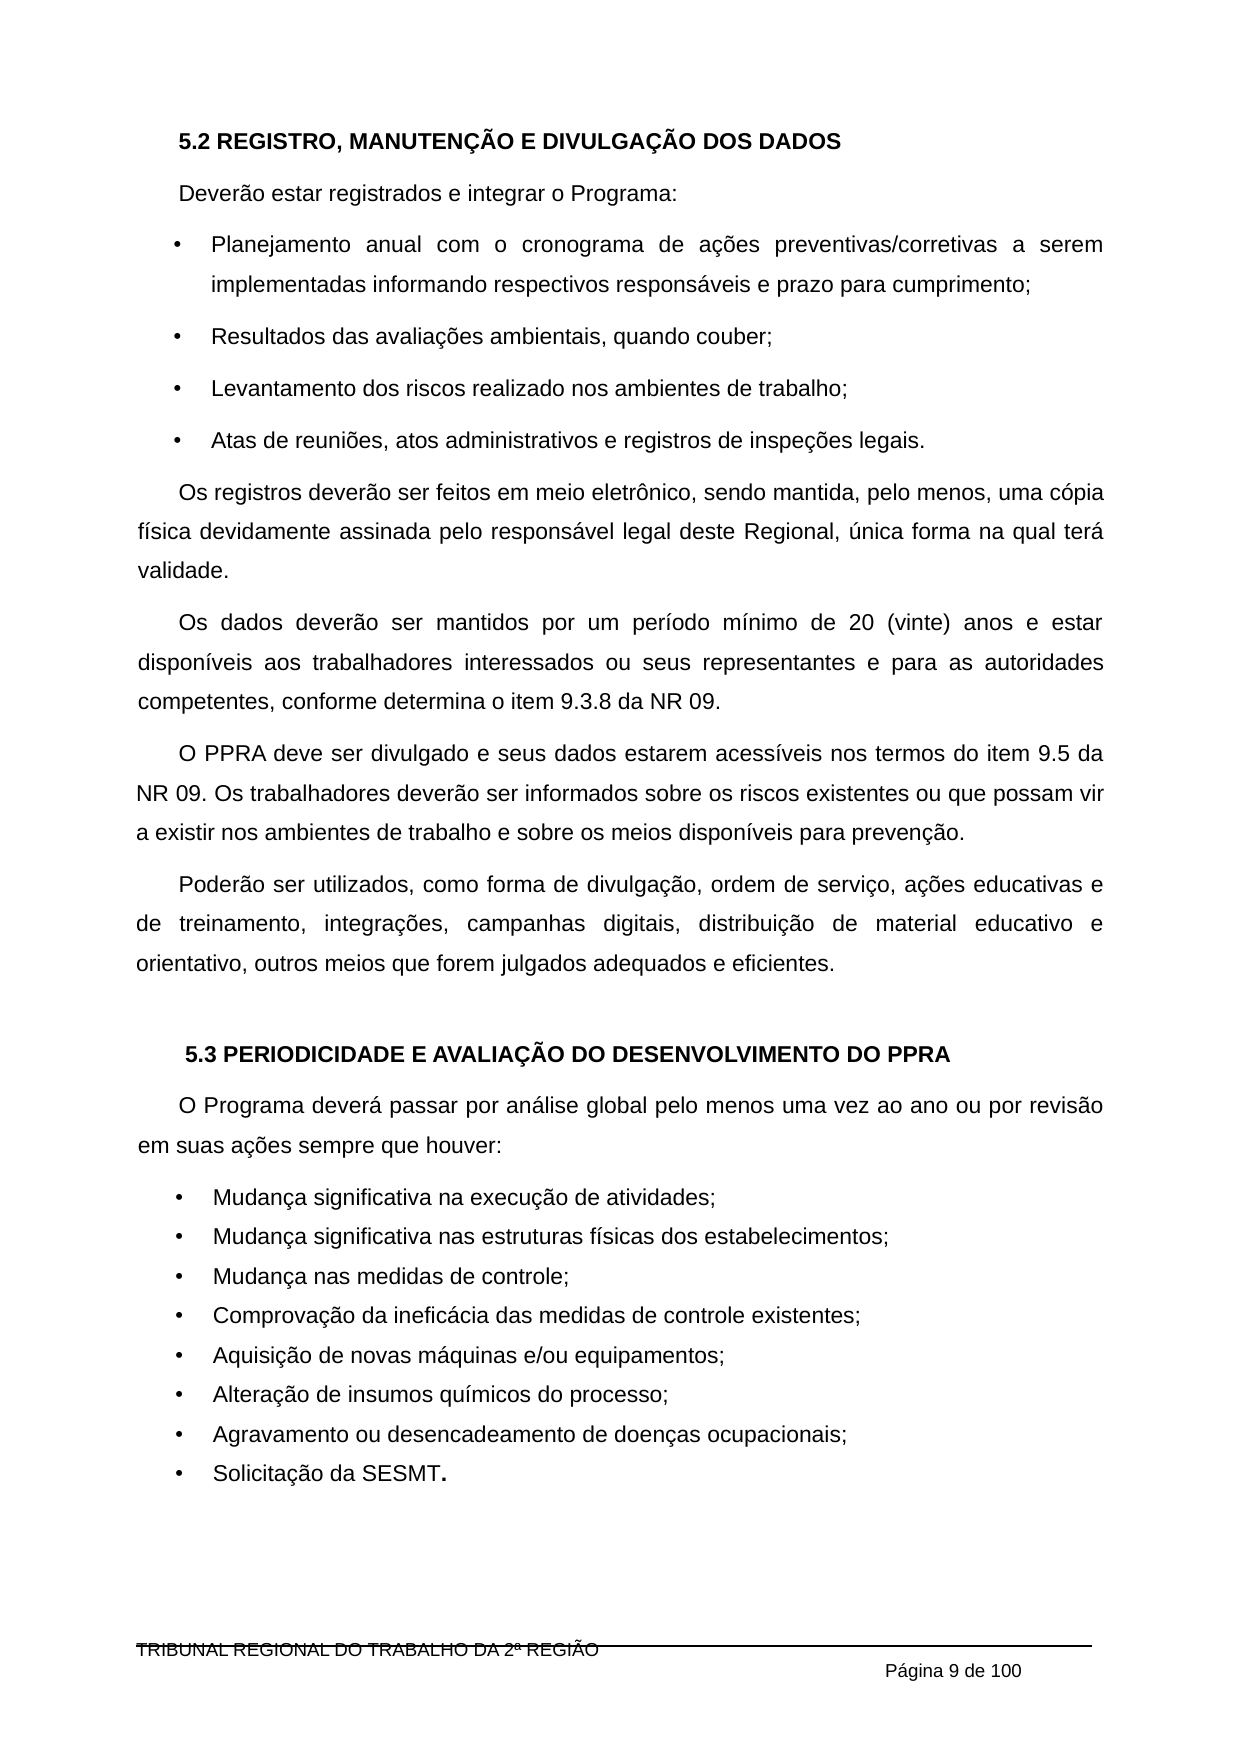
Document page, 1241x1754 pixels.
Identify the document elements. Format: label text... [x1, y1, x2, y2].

text Os dados deverão ser mantidos por um período mínimo de 20 (vinte) anos e estar disponíveis aos trabalhadores interessados ou seus representantes e para as autoridades competentes, conforme determina o item 9.3.8 da NR 09. [138, 609, 1104, 714]
text Poderão ser utilizados, como forma de divulgação, ordem de serviço, ações educativas e de treinamento, integrações, campanhas digitais, distribuição de material educativo e orientativo, outros meios que forem julgados adequados e eficientes. [136, 871, 1104, 976]
list Atas de reuniões, atos administrativos e registros de inspeções legais. [173, 427, 1104, 453]
list Planejamento anual com o cronograma de ações preventivas/corretivas a serem implementadas informando respectivos responsáveis e prazo para cumprimento; [173, 231, 1104, 297]
text 5.2 REGISTRO, MANUTENÇÃO E DIVULGAÇÃO DOS DADOS [136, 128, 1104, 154]
list Solicitação da SESMT. [175, 1460, 1104, 1486]
text Deverão estar registrados e integrar o Programa: [136, 179, 1104, 206]
list Levantamento dos riscos realizado nos ambientes de trabalho; [173, 375, 1104, 401]
text 5.3 PERIODICIDADE E AVALIAÇÃO DO DESENVOLVIMENTO DO PPRA [136, 1041, 1104, 1067]
list Resultados das avaliações ambientais, quando couber; [173, 323, 1104, 349]
list Mudança significativa nas estruturas físicas dos estabelecimentos; [175, 1223, 1104, 1249]
text O PPRA deve ser divulgado e seus dados estarem acessíveis nos termos do item 9.5 da NR 09. Os trabalhadores deverão ser informados sobre os riscos existentes ou que possam vir a existir nos ambientes de trabalho e sobre os meios disponíveis para prevenção. [136, 740, 1104, 845]
list Alteração de insumos químicos do processo; [175, 1381, 1104, 1407]
text O Programa deverá passar por análise global pelo menos uma vez ao ano ou por revisão em suas ações sempre que houver: [138, 1092, 1104, 1158]
list Mudança nas medidas de controle; [175, 1263, 1104, 1289]
list Mudança significativa na execução de atividades; [175, 1184, 1104, 1210]
list Comprovação da ineficácia das medidas de controle existentes; [175, 1302, 1104, 1328]
list Aquisição de novas máquinas e/ou equipamentos; [175, 1342, 1104, 1368]
text Os registros deverão ser feitos em meio eletrônico, sendo mantida, pelo menos, uma cópia física devidamente assinada pelo responsável legal deste Regional, única forma na qual terá validade. [138, 478, 1104, 584]
list Agravamento ou desencadeamento de doenças ocupacionais; [175, 1421, 1104, 1447]
